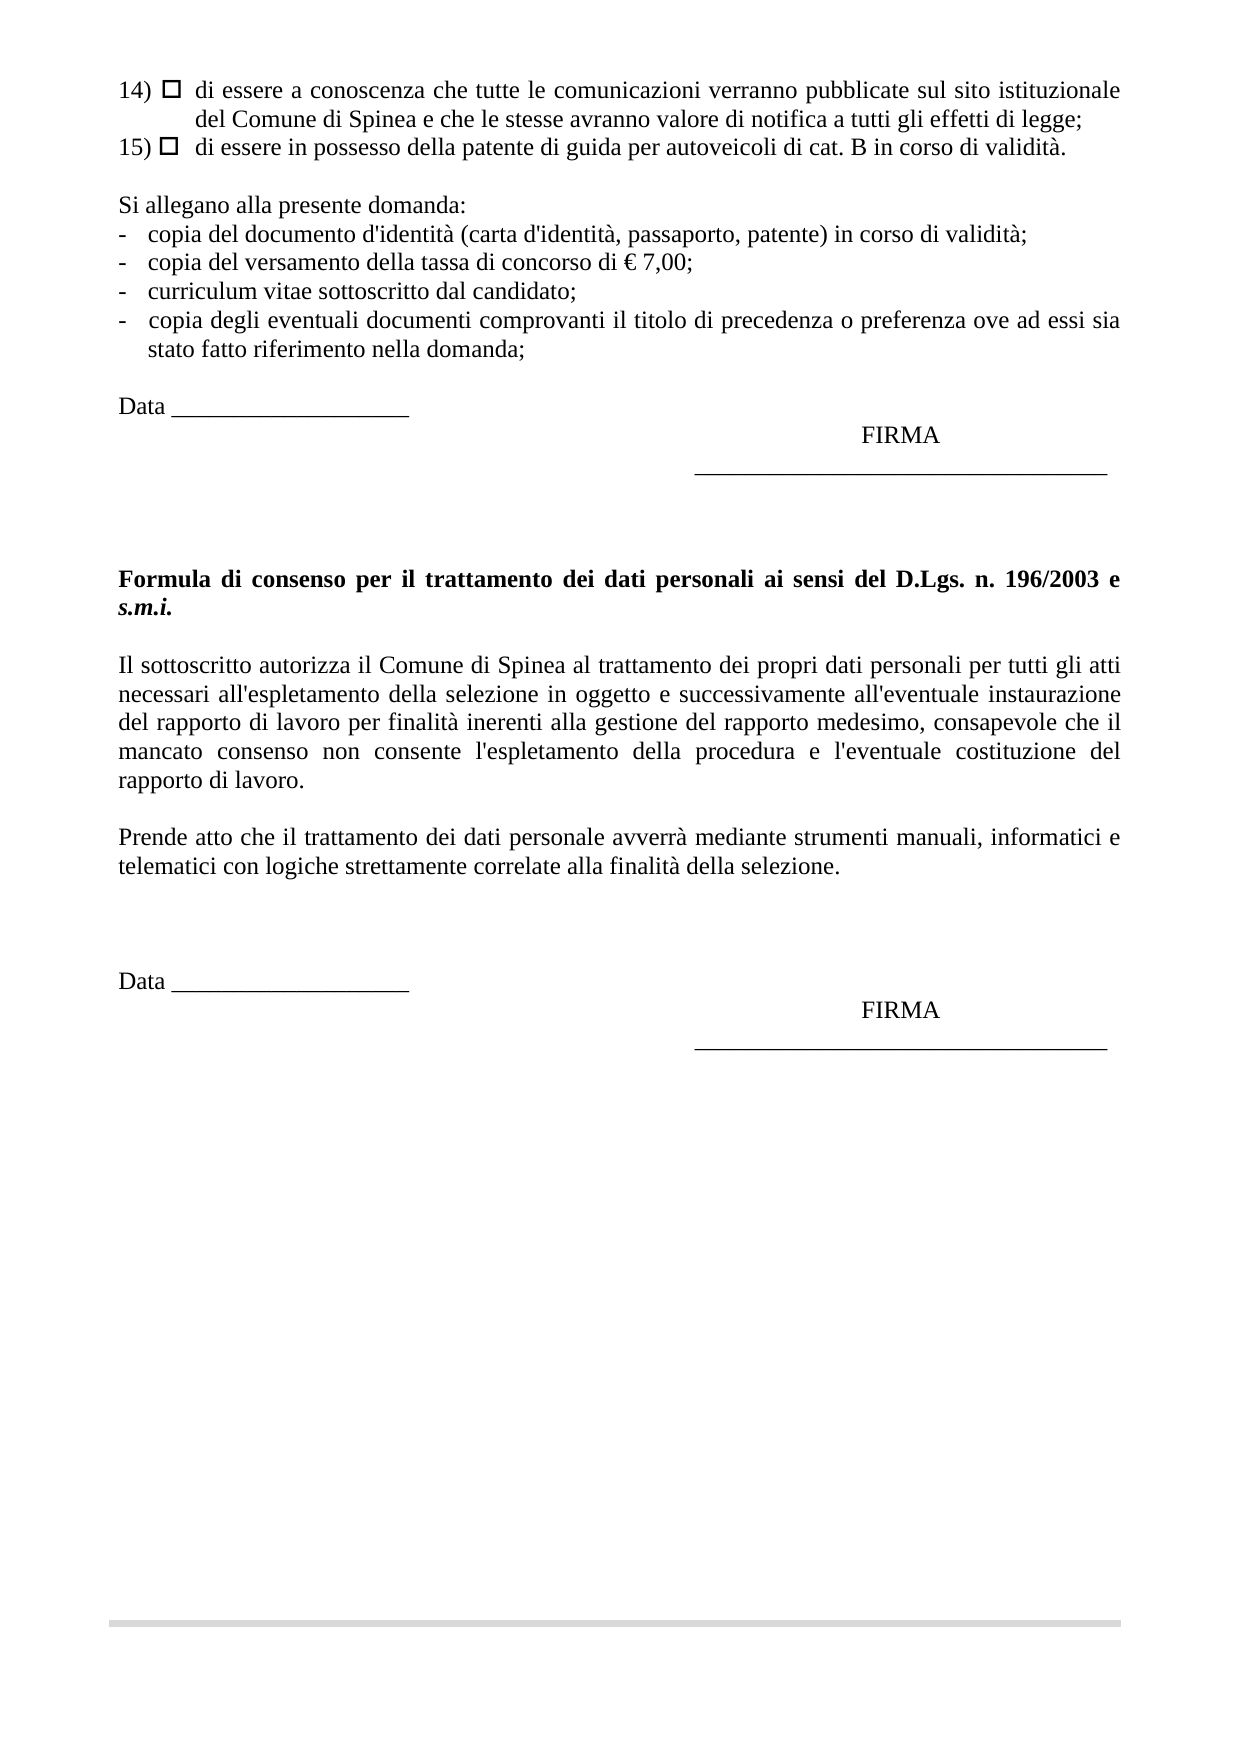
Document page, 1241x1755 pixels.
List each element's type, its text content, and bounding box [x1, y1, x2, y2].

text FIRMA [679, 995, 1122, 1024]
text Il sottoscritto autorizza il Comune di Spinea al trattamento dei propri dati personali per tutti gli atti necessari all'espletamento della selezione in oggetto e successivamente all'eventuale instaurazione del rapporto di lavoro per finalità inerenti alla gestione del rapporto medesimo, consapevole che il mancato consenso non consente l'espletamento della procedura e l'eventuale costituzione del rapporto di lavoro. [118, 650, 1122, 794]
text - copia del documento d'identità (carta d'identità, passaporto, patente) in corso di validità; [118, 219, 1122, 247]
text Data ___________________ [118, 391, 1122, 420]
text Si allegano alla presente domanda: [118, 190, 1122, 219]
text 14)  di essere a conoscenza che tutte le comunicazioni verranno pubblicate sul sito istituzionale del Comune di Spinea e che le stesse avranno valore di notifica a tutti gli effetti di legge; [118, 75, 1122, 132]
text FIRMA [679, 420, 1122, 449]
text _________________________________ [679, 449, 1122, 477]
text Data ___________________ [118, 966, 1122, 995]
text Formula di consenso per il trattamento dei dati personali ai sensi del D.Lgs. n. 196/2003 e s.m.i. [118, 564, 1122, 621]
text - copia degli eventuali documenti comprovanti il titolo di precedenza o preferenza ove ad essi sia stato fatto riferimento nella domanda; [118, 305, 1122, 362]
text _________________________________ [679, 1024, 1122, 1052]
text 15)  di essere in possesso della patente di guida per autoveicoli di cat. B in corso di validità. [118, 132, 1122, 161]
text - curriculum vitae sottoscritto dal candidato; [118, 276, 1122, 305]
text - copia del versamento della tassa di concorso di € 7,00; [118, 247, 1122, 276]
text Prende atto che il trattamento dei dati personale avverrà mediante strumenti manuali, informatici e telematici con logiche strettamente correlate alla finalità della selezione. [118, 822, 1122, 880]
